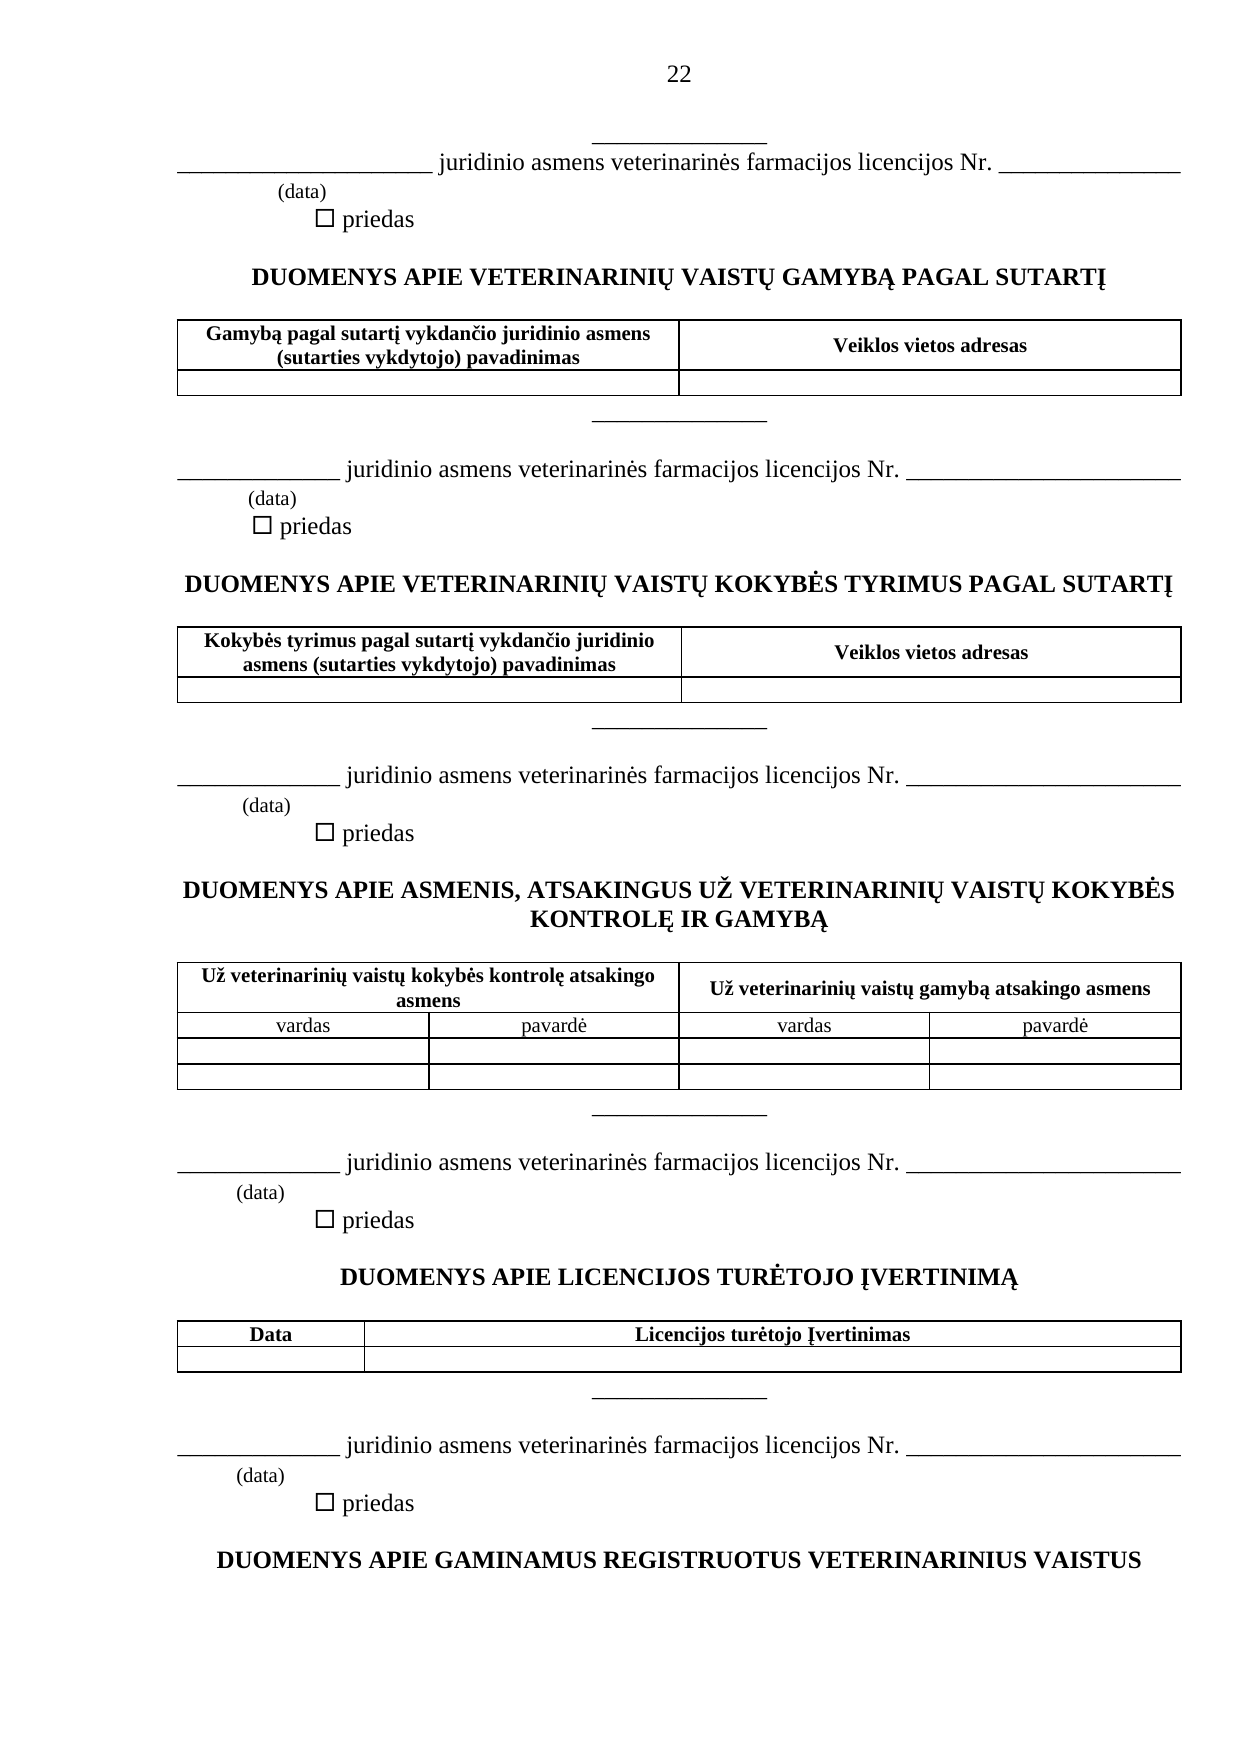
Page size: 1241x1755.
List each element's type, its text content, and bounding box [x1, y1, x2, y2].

text DUOMENYS APIE VETERINARINIŲ VAISTŲ GAMYBĄ PAGAL SUTARTĮ [177, 262, 1181, 291]
text DUOMENYS APIE VETERINARINIŲ VAISTŲ KOKYBĖS TYRIMUS PAGAL SUTARTĮ [177, 569, 1181, 597]
table_cell [925, 1039, 929, 1063]
text  priedas [240, 818, 1181, 847]
table_cell [360, 1347, 364, 1371]
text  priedas [177, 511, 1181, 540]
text DUOMENYS APIE ASMENIS, ATSAKINGUS UŽ VETERINARINIŲ VAISTŲ KOKYBĖS KONTROLĘ IR GAMYBĄ [177, 876, 1181, 933]
table_header Data [360, 1322, 364, 1346]
text  priedas [240, 204, 1181, 233]
text ______________ [177, 396, 1181, 425]
text ______________ [177, 1090, 1181, 1119]
text (data) [177, 1176, 1181, 1205]
text (data) [177, 1459, 1181, 1488]
text _____________ juridinio asmens veterinarinės farmacijos licencijos Nr. [177, 1147, 1181, 1176]
table_cell [682, 678, 686, 702]
text _____________ juridinio asmens veterinarinės farmacijos licencijos Nr. [177, 454, 1181, 482]
text (data) [177, 789, 1181, 818]
text (data) [177, 482, 1181, 511]
text DUOMENYS APIE GAMINAMUS REGISTRUOTUS VETERINARINIUS VAISTUS [177, 1545, 1181, 1574]
table_cell [677, 678, 681, 702]
text (data) [177, 176, 1181, 204]
table_header Veiklos vietos adresas [680, 321, 1180, 369]
table_cell [925, 1065, 929, 1088]
text  priedas [240, 1488, 1181, 1517]
text DUOMENYS APIE LICENCIJOS TURĖTOJO ĮVERTINIMĄ [177, 1262, 1181, 1291]
text _____________ juridinio asmens veterinarinės farmacijos licencijos Nr. [177, 761, 1181, 789]
text ______________ [177, 118, 1181, 147]
text _____________ juridinio asmens veterinarinės farmacijos licencijos Nr. [177, 1430, 1181, 1459]
text  priedas [240, 1205, 1181, 1234]
text juridinio asmens veterinarinės farmacijos licencijos Nr. [177, 147, 1181, 176]
table_header Už veterinarinių vaistų gamybą atsakingo asmens [680, 963, 1180, 1012]
text ______________ [177, 703, 1181, 732]
table_header Veiklos vietos adresas [682, 628, 1180, 676]
text ______________ [177, 1373, 1181, 1402]
